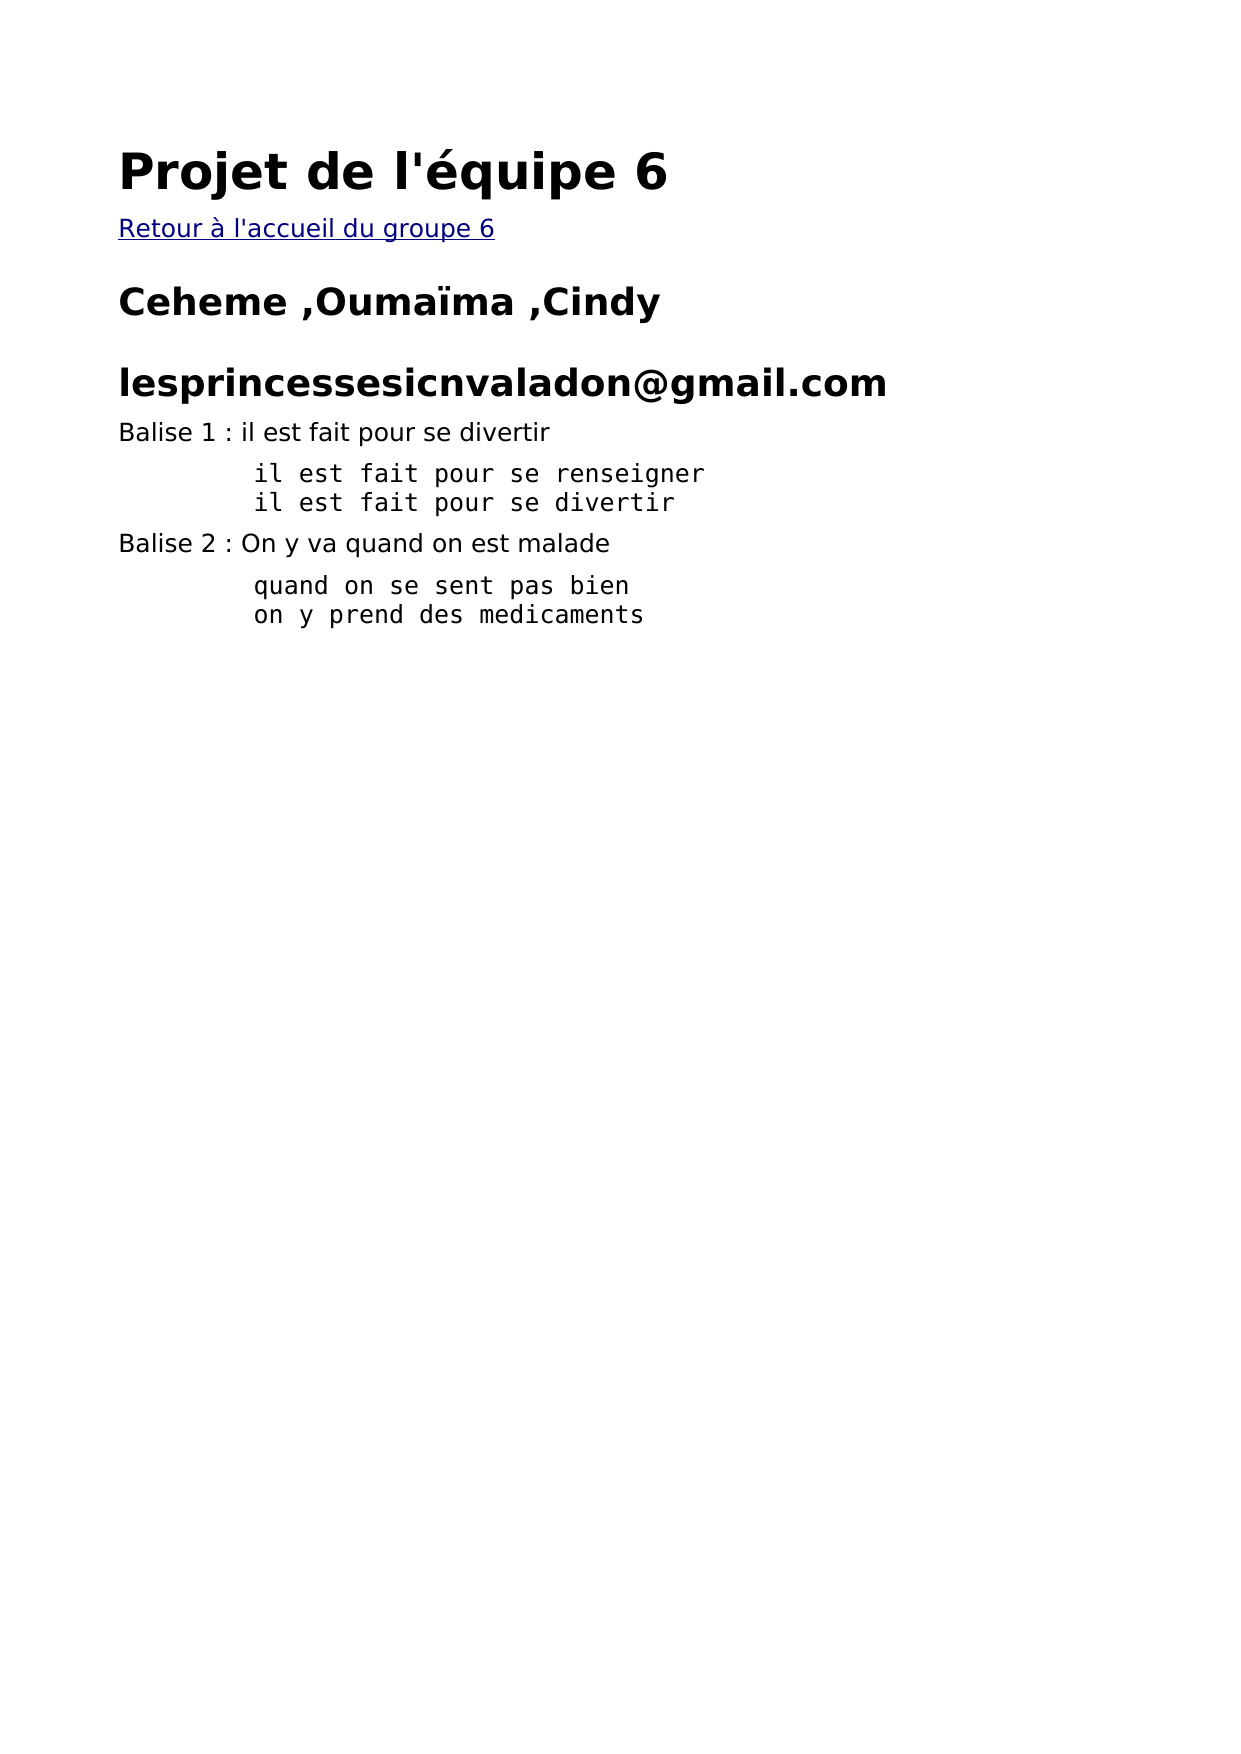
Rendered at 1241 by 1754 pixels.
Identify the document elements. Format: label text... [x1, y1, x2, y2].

text quand on se sent pas bien on y prend des medicaments [118, 571, 1122, 629]
subtitle Ceheme ,Oumaïma ,Cindy [118, 281, 1122, 324]
text Balise 1 : il est fait pour se divertir [118, 418, 1122, 447]
subtitle lesprincessesicnvaladon@gmail.com [118, 362, 1122, 405]
subtitle Projet de l'équipe 6 [118, 143, 1122, 201]
text Balise 2 : On y va quand on est malade [118, 529, 1122, 559]
text il est fait pour se renseigner il est fait pour se divertir [118, 459, 1122, 518]
text Retour à l'accueil du groupe 6 [118, 214, 1122, 243]
